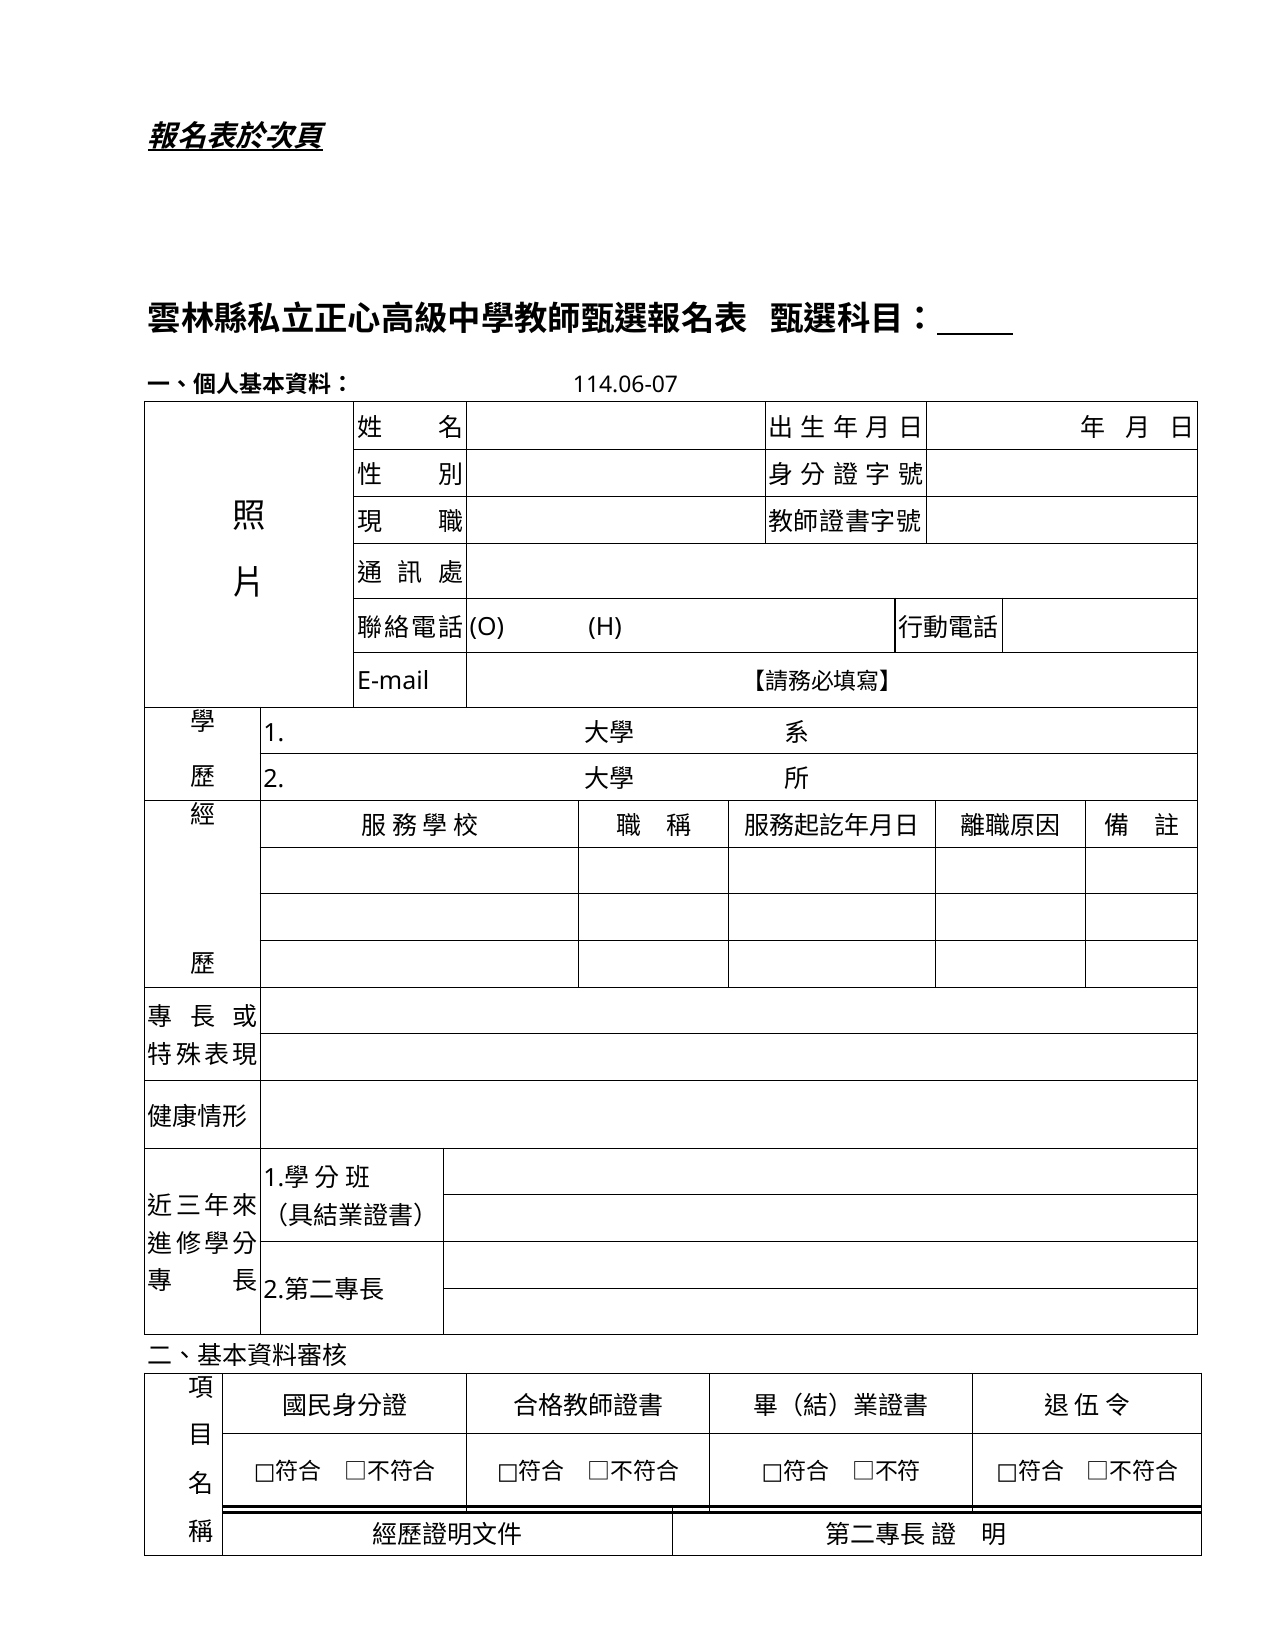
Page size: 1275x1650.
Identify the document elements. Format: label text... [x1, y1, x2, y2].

table_cell □符合 □不符合 [467, 1434, 709, 1505]
table_cell [467, 544, 1197, 598]
table_cell [261, 941, 578, 987]
table_cell □符合 □不符 [710, 1434, 972, 1505]
table_cell [261, 1034, 1197, 1080]
table_cell 聯絡電話 [354, 599, 466, 652]
table_cell □符合 □不符合 [973, 1434, 1201, 1505]
table_cell E-mail [354, 653, 466, 707]
text 雲林縣私立正心高級中學教師甄選報名表 甄選科目： [148, 278, 1152, 353]
table_cell 健康情形 [145, 1081, 260, 1147]
table_header 出生年月日 [766, 402, 926, 449]
table_cell [936, 894, 1085, 940]
table_cell [1086, 848, 1197, 893]
table_cell 經歷 [145, 801, 260, 987]
text 一、個人基本資料： 114.06-07 [148, 363, 1152, 401]
table_cell 【請務必填寫】 [467, 653, 1197, 707]
table_cell [467, 450, 765, 496]
table_cell [936, 941, 1085, 987]
table_cell 性別 [354, 450, 466, 496]
table_cell □符合 □不符合 [223, 1434, 466, 1505]
table_cell 教師證書字號 [766, 497, 926, 542]
table_cell [467, 497, 765, 542]
table_cell 1.學 分 班 （具結業證書） [261, 1149, 443, 1241]
table_cell 2.第二專長 [261, 1242, 443, 1334]
table_cell [729, 941, 935, 987]
table_cell [927, 497, 1197, 542]
table_cell [1086, 941, 1197, 987]
table_cell [261, 848, 578, 893]
table_header 退 伍 令 [973, 1374, 1201, 1433]
table_cell [444, 1195, 1197, 1241]
table_cell 經歷證明文件 [223, 1514, 672, 1555]
table_header 國民身分證 [223, 1374, 466, 1433]
table_cell [579, 894, 728, 940]
table_cell 2. 大學 所 [261, 754, 1197, 800]
table_header [467, 402, 765, 449]
table_cell [927, 450, 1197, 496]
table_cell [579, 941, 728, 987]
table_cell 通訊處 [354, 544, 466, 598]
table_cell [444, 1289, 1197, 1334]
table_cell 1. 大學 系 [261, 708, 1197, 753]
table_cell [261, 1081, 1197, 1147]
table_header 合格教師證書 [467, 1374, 709, 1433]
table_cell 學歷 [145, 708, 260, 800]
table_cell (O) (H) [467, 599, 894, 652]
table_cell [729, 848, 935, 893]
table_cell [579, 848, 728, 893]
table_cell [936, 848, 1085, 893]
table_header 照 片 [145, 402, 353, 707]
table_cell 職 稱 [579, 801, 728, 847]
table_cell 服務起訖年月日 [729, 801, 935, 847]
table_cell 專長或 特殊表現 [145, 988, 260, 1080]
table_cell 現職 [354, 497, 466, 542]
table_header 畢（結）業證書 [710, 1374, 972, 1433]
table_cell [729, 894, 935, 940]
table_cell 第二專長 證 明 [673, 1514, 1201, 1555]
table_cell 離職原因 [936, 801, 1085, 847]
table_cell 身分證字號 [766, 450, 926, 496]
table_cell [261, 894, 578, 940]
table_header 項目名稱 [145, 1374, 222, 1555]
table_header 年月日 [927, 402, 1197, 449]
table_cell 行動電話 [896, 599, 1002, 652]
table_cell [444, 1242, 1197, 1287]
text 二、基本資料審核 [148, 1335, 1152, 1373]
table_cell [261, 988, 1197, 1033]
table_cell 備 註 [1086, 801, 1197, 847]
table_cell [1086, 894, 1197, 940]
table_cell 近三年來 進修學分 專長 [145, 1149, 260, 1334]
text 報名表於次頁 [148, 97, 1152, 172]
table_cell [1003, 599, 1197, 652]
table_header 姓名 [354, 402, 466, 449]
table_cell [444, 1149, 1197, 1194]
table_cell 服 務 學 校 [261, 801, 578, 847]
